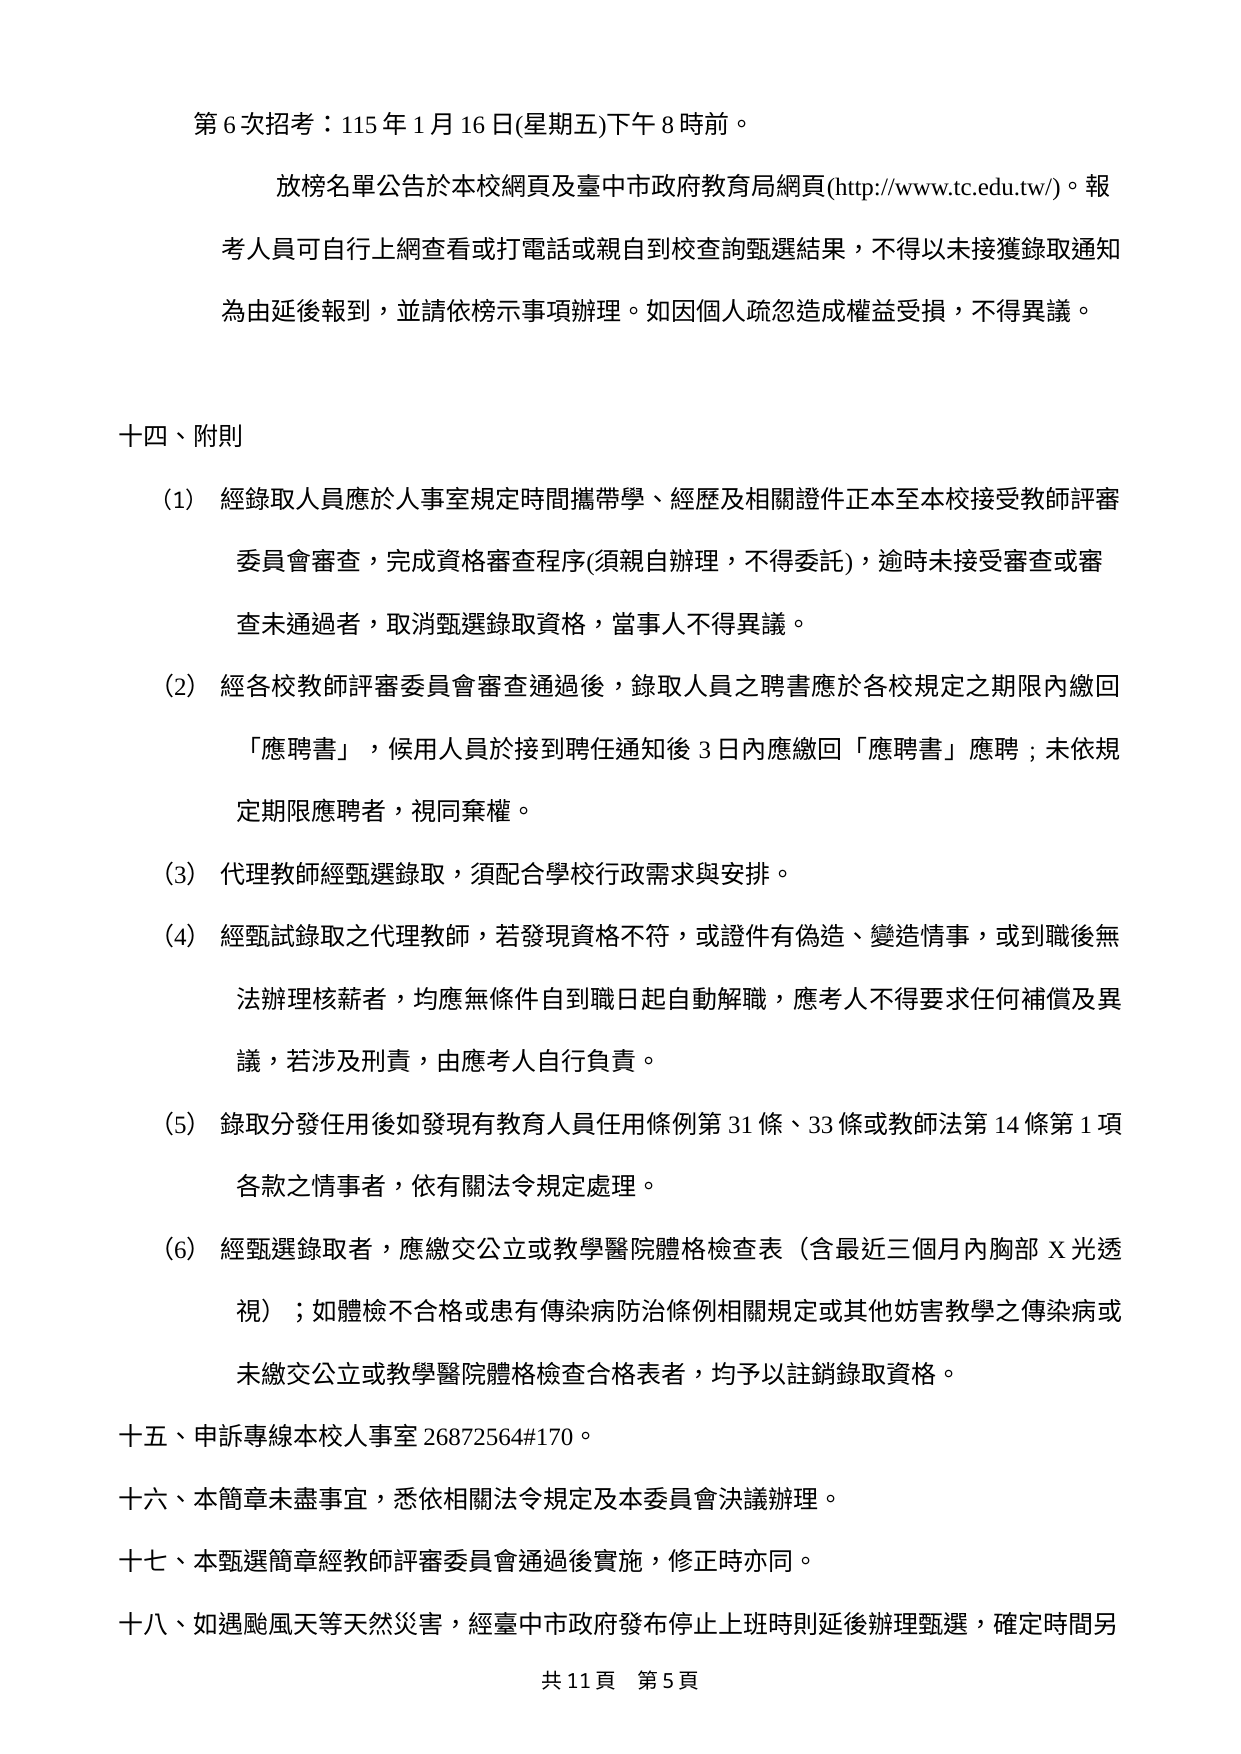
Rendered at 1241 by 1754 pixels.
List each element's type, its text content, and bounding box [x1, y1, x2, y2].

text 第6次招考：115年1月16日(星期五)下午8時前。 [118, 81, 1122, 143]
list 經甄試錄取之代理教師，若發現資格不符，或證件有偽造、變造情事，或到職後無法辦理核薪者，均應無條件自到職日起自動解職，應考人不得要求任何補償及異議，若涉及刑責，由應考人自行負責。 [149, 893, 1122, 1081]
text 十七、本甄選簡章經教師評審委員會通過後實施，修正時亦同。 [118, 1518, 1122, 1581]
list 錄取分發任用後如發現有教育人員任用條例第31條、33條或教師法第14條第1項各款之情事者，依有關法令規定處理。 [149, 1081, 1122, 1206]
list 經錄取人員應於人事室規定時間攜帶學、經歷及相關證件正本至本校接受教師評審委員會審查，完成資格審查程序(須親自辦理，不得委託)，逾時未接受審查或審查未通過者，取消甄選錄取資格，當事人不得異議。 [149, 456, 1122, 643]
text 十六、本簡章未盡事宜，悉依相關法令規定及本委員會決議辦理。 [118, 1456, 1122, 1518]
list 代理教師經甄選錄取，須配合學校行政需求與安排。 [149, 831, 1122, 893]
text 放榜名單公告於本校網頁及臺中市政府教育局網頁(http://www.tc.edu.tw/)。報考人員可自行上網查看或打電話或親自到校查詢甄選結果，不得以未接獲錄取通知為由延後報到，並請依榜示事項辦理。如因個人疏忽造成權益受損，不得異議。 [222, 143, 1122, 331]
list 經各校教師評審委員會審查通過後，錄取人員之聘書應於各校規定之期限內繳回「應聘書」，候用人員於接到聘任通知後3日內應繳回「應聘書」應聘﹔未依規定期限應聘者，視同棄權。 [149, 643, 1122, 831]
text 十四、附則 [118, 393, 1122, 456]
text 十五、申訴專線本校人事室26872564#170。 [118, 1393, 1122, 1456]
list 經甄選錄取者，應繳交公立或教學醫院體格檢查表（含最近三個月內胸部X光透視）；如體檢不合格或患有傳染病防治條例相關規定或其他妨害教學之傳染病或未繳交公立或教學醫院體格檢查合格表者，均予以註銷錄取資格。 [149, 1206, 1122, 1393]
text 十八、如遇颱風天等天然災害，經臺中市政府發布停止上班時則延後辦理甄選，確定時間另 [118, 1581, 1122, 1643]
